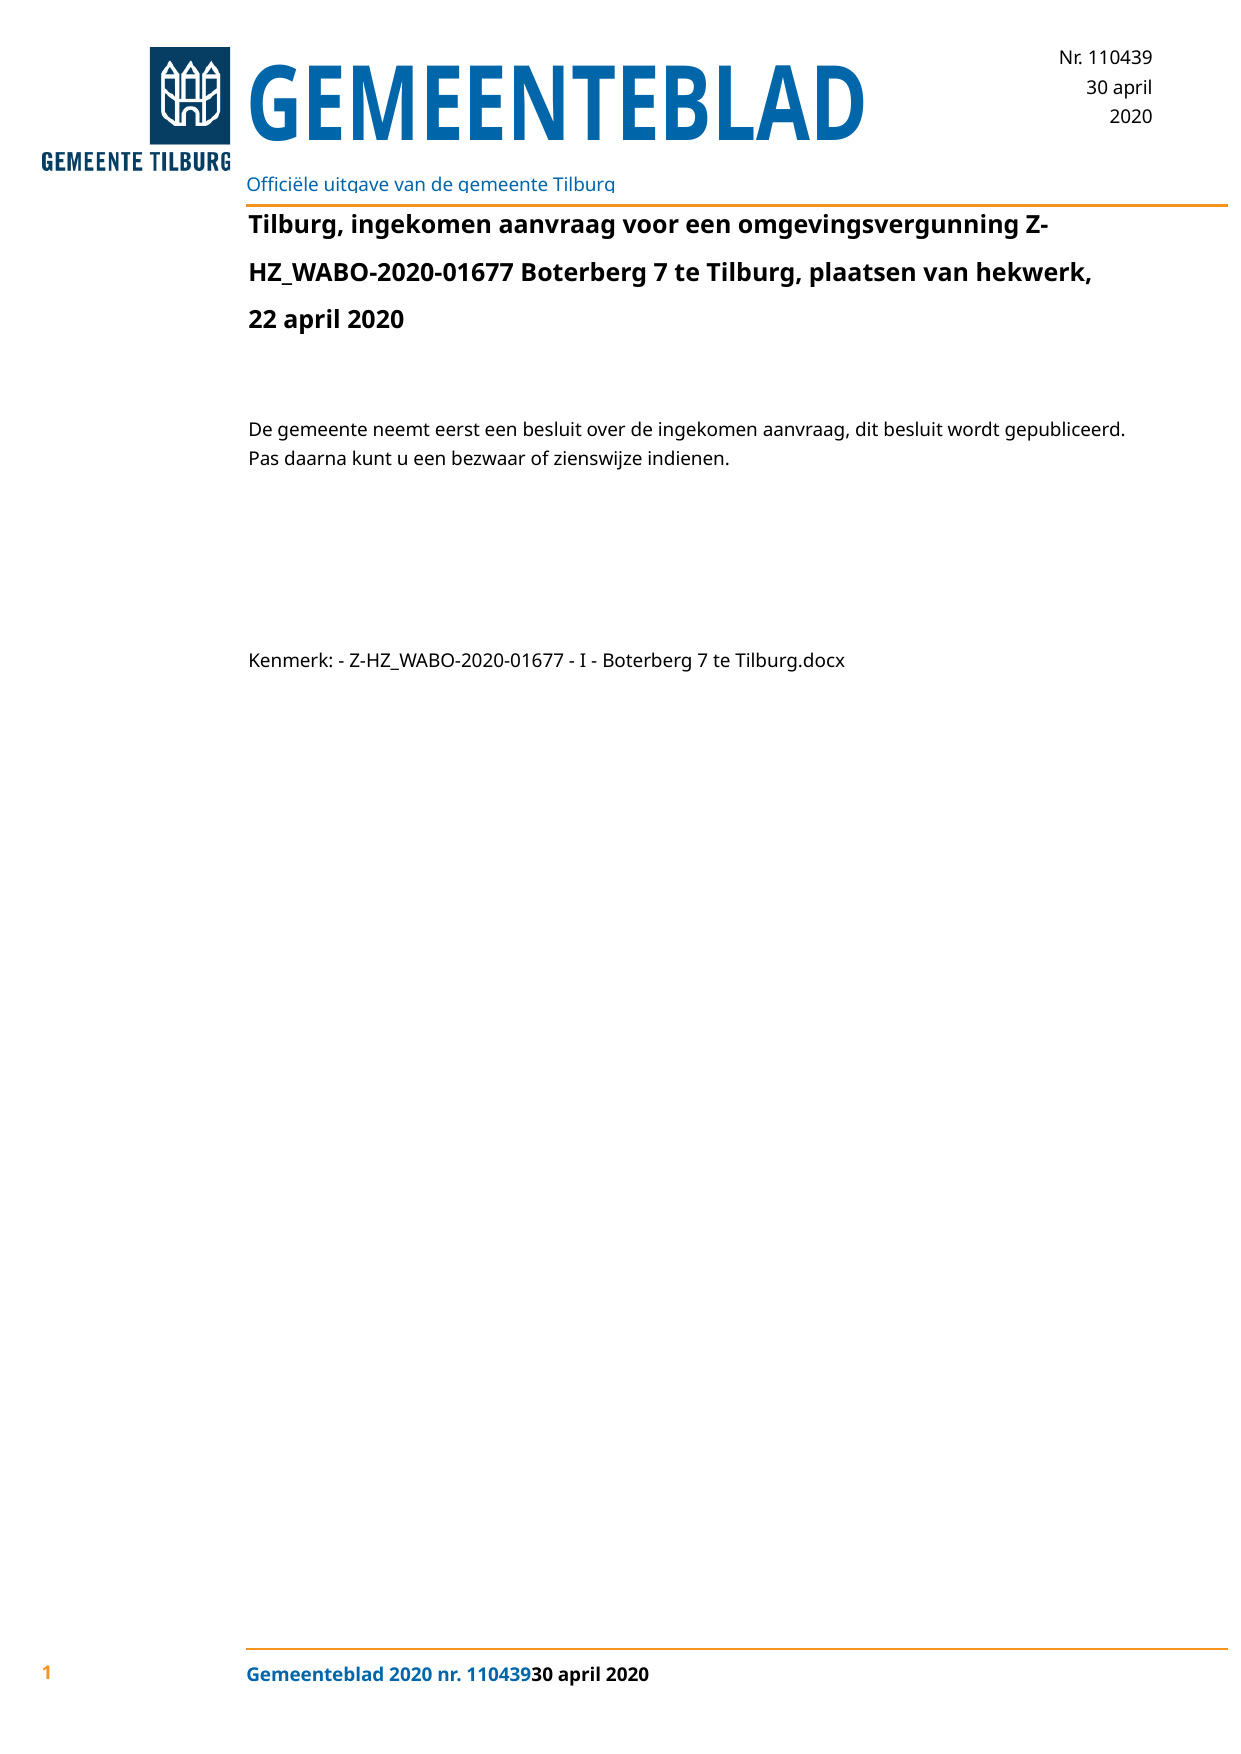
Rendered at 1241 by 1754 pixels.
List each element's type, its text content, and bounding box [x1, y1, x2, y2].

text Kenmerk: - Z-HZ_WABO-2020-01677 - I - Boterberg 7 te Tilburg.docx [248, 647, 1152, 673]
text De gemeente neemt eerst een besluit over de ingekomen aanvraag, dit besluit wordt gepubliceerd. Pas daarna kunt u een bezwaar of zienswijze indienen. [248, 416, 1152, 471]
picture [41, 47, 231, 172]
text Tilburg, ingekomen aanvraag voor een omgevingsvergunning Z-HZ_WABO-2020-01677 Boterberg 7 te Tilburg, plaatsen van hekwerk, 22 april 2020 [248, 207, 1152, 336]
